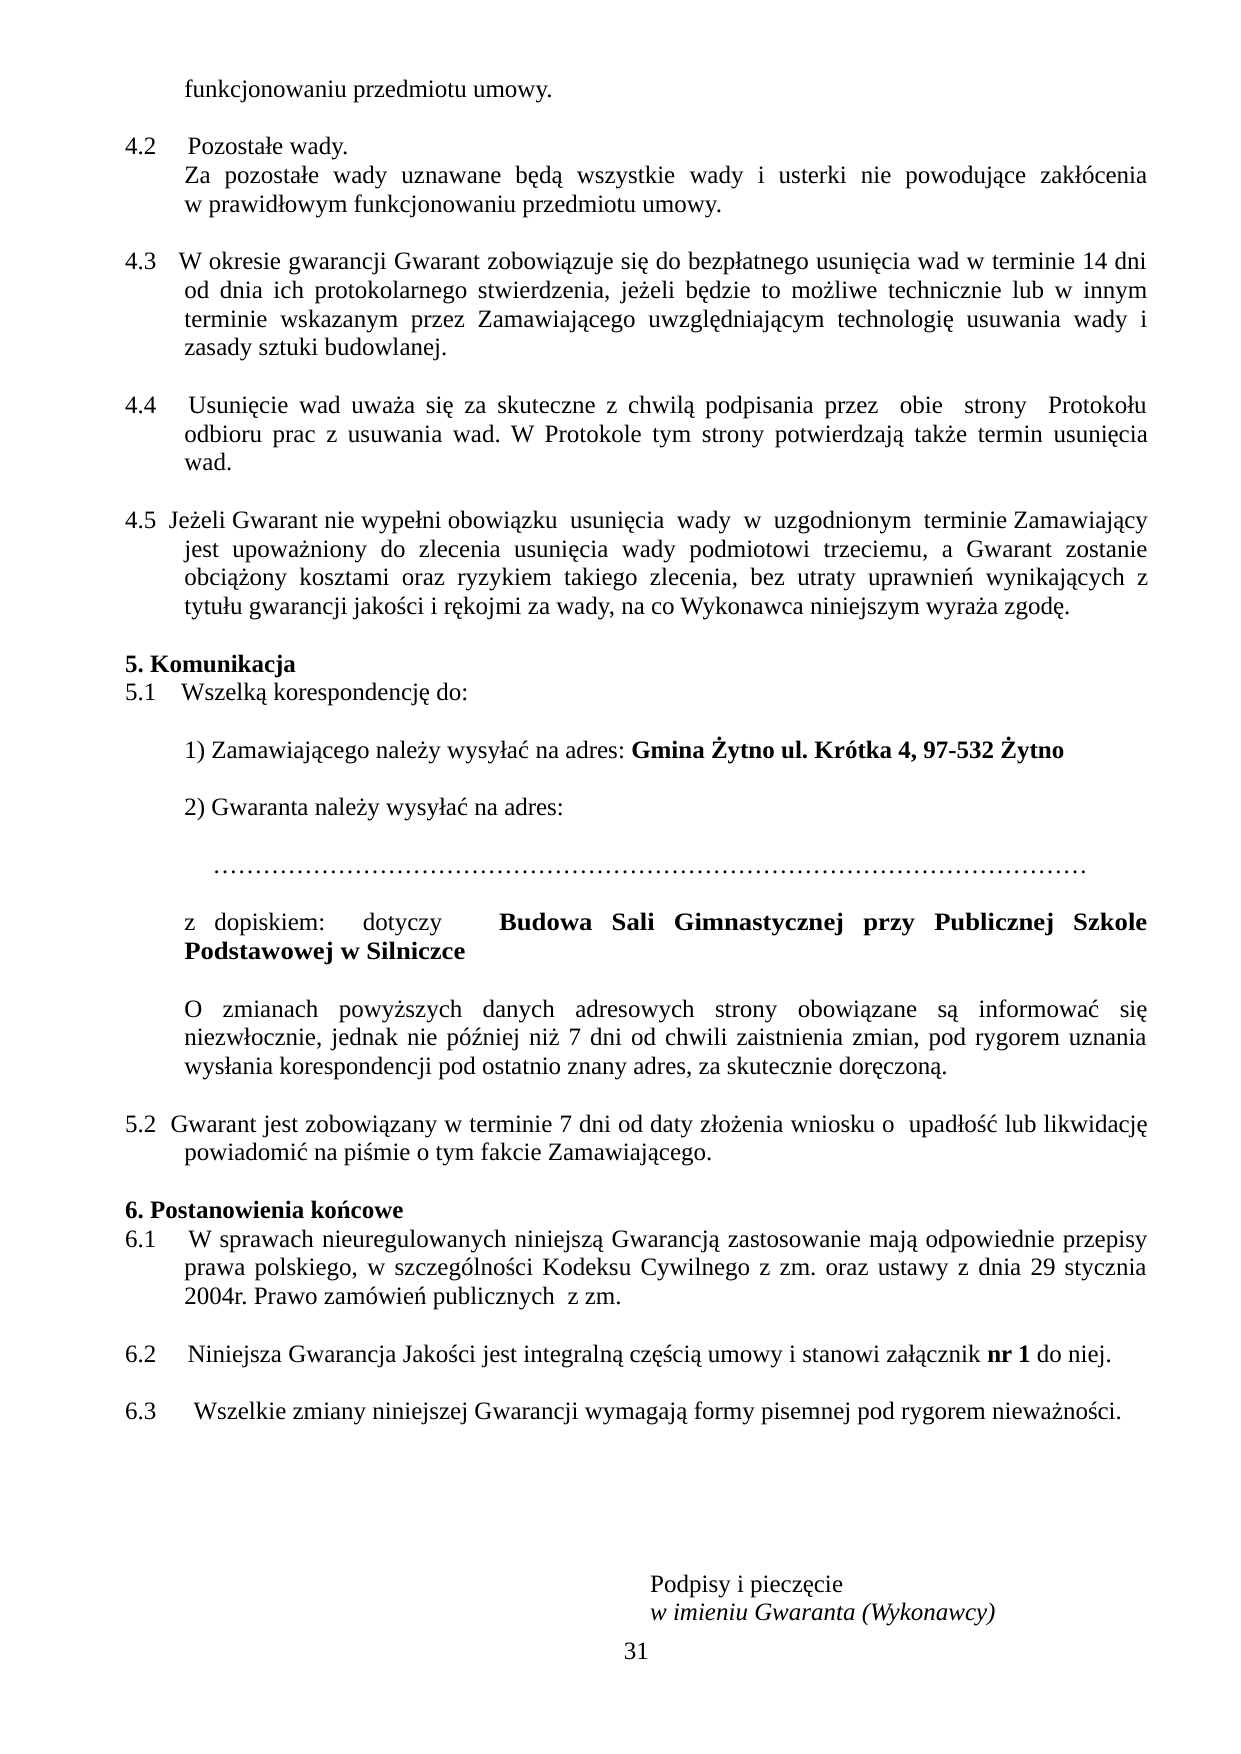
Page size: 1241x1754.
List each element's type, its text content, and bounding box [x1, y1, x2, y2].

text Za pozostałe wady uznawane będą wszystkie wady i usterki nie powodujące zakłócenia w prawidłowym funkcjonowaniu przedmiotu umowy. [184, 160, 1148, 217]
text w imieniu Gwaranta (Wykonawcy) [125, 1597, 1148, 1626]
text …………………………………………………………………………………………… [125, 850, 1148, 879]
text 4.4 Usunięcie wad uważa się za skuteczne z chwilą podpisania przez obie strony Protokołu odbioru prac z usuwania wad. W Protokole tym strony potwierdzają także termin usunięcia wad. [125, 390, 1148, 476]
text 5. Komunikacja [125, 649, 1148, 677]
text 6.3 Wszelkie zmiany niniejszej Gwarancji wymagają formy pisemnej pod rygorem nieważności. [125, 1396, 1148, 1425]
text 5.2 Gwarant jest zobowiązany w terminie 7 dni od daty złożenia wniosku o upadłość lub likwidację powiadomić na piśmie o tym fakcie Zamawiającego. [125, 1109, 1148, 1166]
text 6.2 Niniejsza Gwarancja Jakości jest integralną częścią umowy i stanowi załącznik nr 1 do niej. [125, 1339, 1148, 1367]
text O zmianach powyższych danych adresowych strony obowiązane są informować się niezwłocznie, jednak nie później niż 7 dni od chwili zaistnienia zmian, pod rygorem uznania wysłania korespondencji pod ostatnio znany adres, za skutecznie doręczoną. [184, 994, 1148, 1080]
text Podpisy i pieczęcie [125, 1569, 1148, 1597]
text funkcjonowaniu przedmiotu umowy. [184, 74, 1148, 102]
text 5.1 Wszelką korespondencję do: [125, 677, 1148, 706]
text 4.5 Jeżeli Gwarant nie wypełni obowiązku usunięcia wady w uzgodnionym terminie Zamawiający jest upoważniony do zlecenia usunięcia wady podmiotowi trzeciemu, a Gwarant zostanie obciążony kosztami oraz ryzykiem takiego zlecenia, bez utraty uprawnień wynikających z tytułu gwarancji jakości i rękojmi za wady, na co Wykonawca niniejszym wyraża zgodę. [125, 505, 1148, 620]
text 6. Postanowienia końcowe [125, 1195, 1148, 1224]
text 4.2 Pozostałe wady. [125, 131, 1148, 160]
text 6.1 W sprawach nieuregulowanych niniejszą Gwarancją zastosowanie mają odpowiednie przepisy prawa polskiego, w szczególności Kodeksu Cywilnego z zm. oraz ustawy z dnia 29 stycznia 2004r. Prawo zamówień publicznych z zm. [125, 1224, 1148, 1310]
text 4.3 W okresie gwarancji Gwarant zobowiązuje się do bezpłatnego usunięcia wad w terminie 14 dni od dnia ich protokolarnego stwierdzenia, jeżeli będzie to możliwe technicznie lub w innym terminie wskazanym przez Zamawiającego uwzględniającym technologię usuwania wady i zasady sztuki budowlanej. [125, 246, 1148, 361]
text z dopiskiem: dotyczy Budowa Sali Gimnastycznej przy Publicznej Szkole Podstawowej w Silniczce [184, 879, 1148, 965]
text 1) Zamawiającego należy wysyłać na adres: Gmina Żytno ul. Krótka 4, 97-532 Żytno [125, 735, 1148, 764]
text 2) Gwaranta należy wysyłać na adres: [125, 792, 1148, 821]
